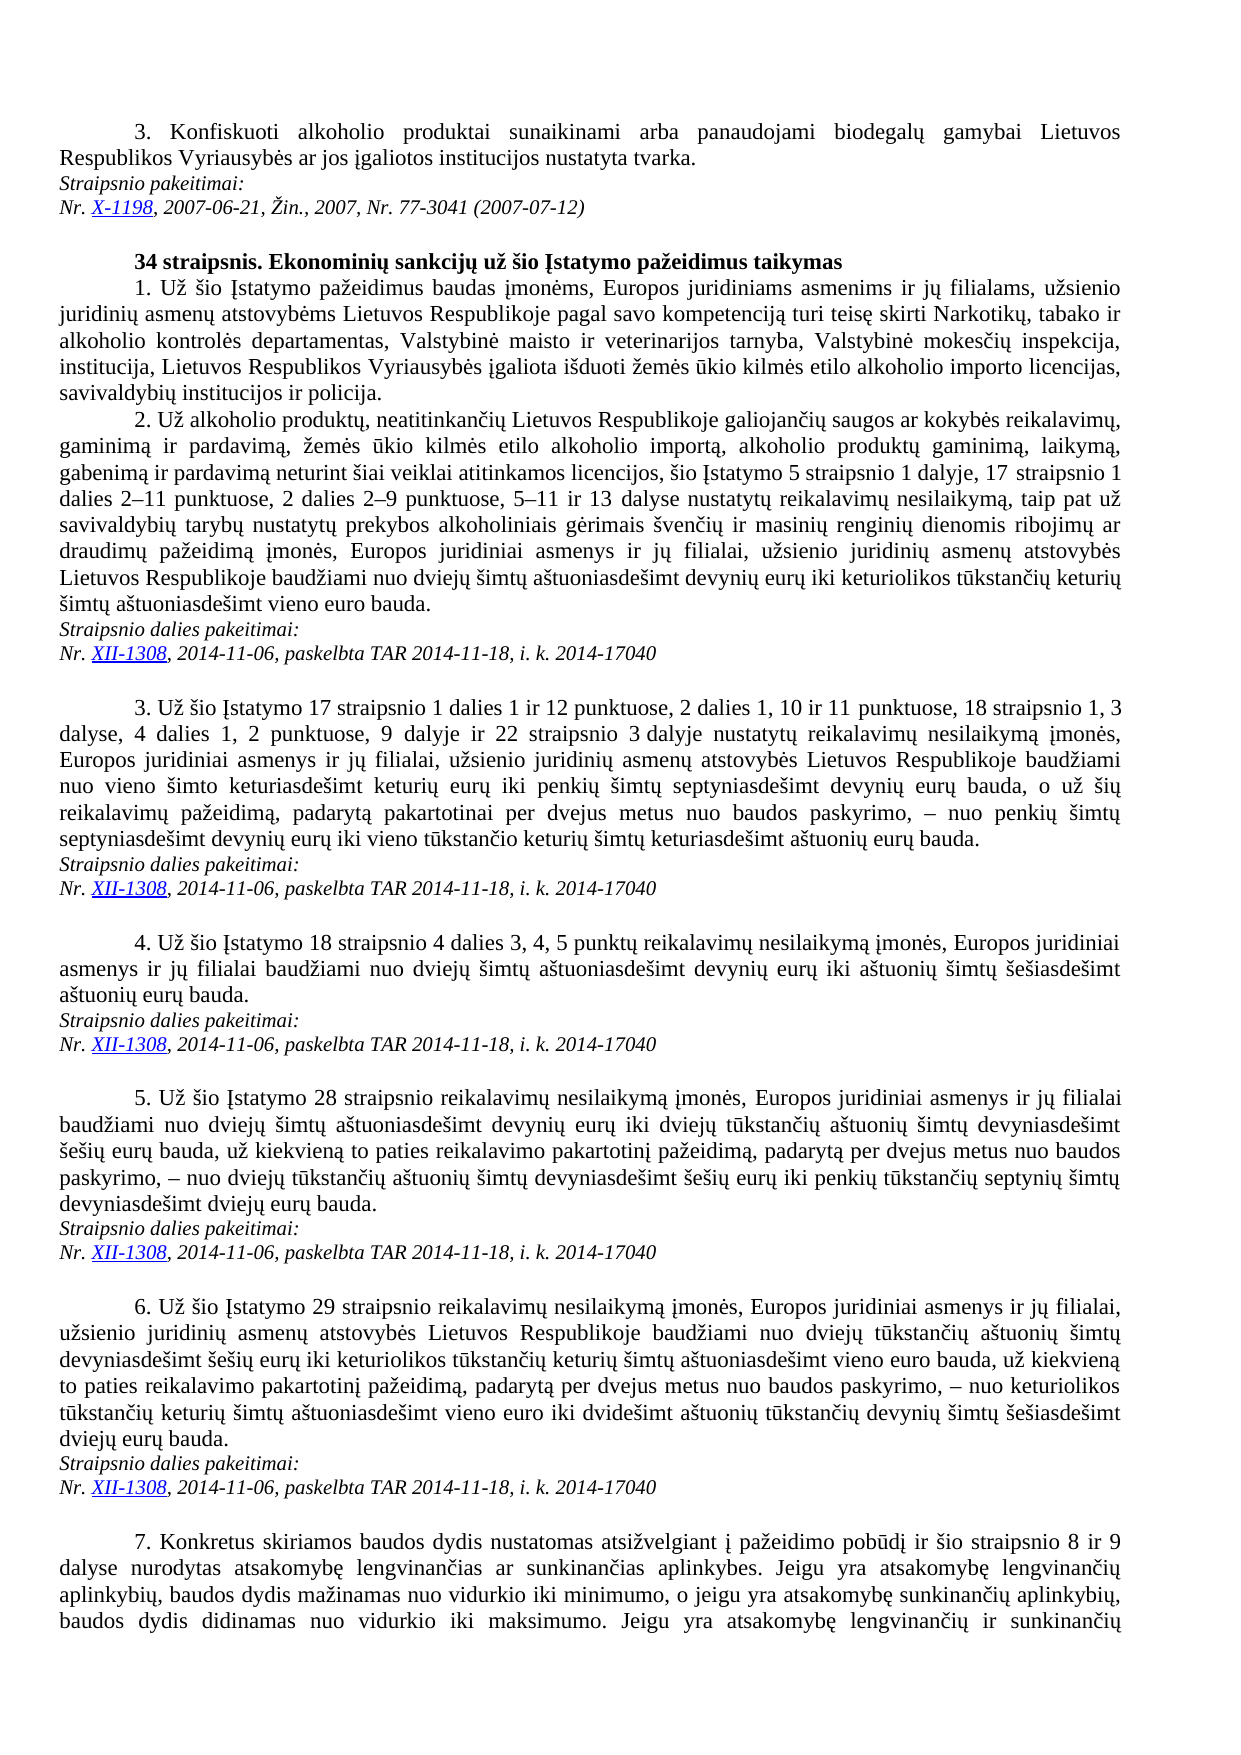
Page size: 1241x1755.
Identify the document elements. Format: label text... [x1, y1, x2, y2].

text Nr. XII-1308, 2014-11-06, paskelbta TAR 2014-11-18, i. k. 2014-17040 [59, 1240, 1122, 1264]
text Straipsnio dalies pakeitimai: [59, 1008, 1122, 1032]
text Straipsnio dalies pakeitimai: [59, 1216, 1122, 1240]
text 3. Konfiskuoti alkoholio produktai sunaikinami arba panaudojami biodegalų gamybai Lietuvos Respublikos Vyriausybės ar jos įgaliotos institucijos nustatyta tvarka. [59, 118, 1122, 171]
text 3. Už šio Įstatymo 17 straipsnio 1 dalies 1 ir 12 punktuose, 2 dalies 1, 10 ir 11 punktuose, 18 straipsnio 1, 3 dalyse, 4 dalies 1, 2 punktuose, 9 dalyje ir 22 straipsnio 3 dalyje nustatytų reikalavimų nesilaikymą įmonės, Europos juridiniai asmenys ir jų filialai, užsienio juridinių asmenų atstovybės Lietuvos Respublikoje baudžiami nuo vieno šimto keturiasdešimt keturių eurų iki penkių šimtų septyniasdešimt devynių eurų bauda, o už šių reikalavimų pažeidimą, padarytą pakartotinai per dvejus metus nuo baudos paskyrimo, – nuo penkių šimtų septyniasdešimt devynių eurų iki vieno tūkstančio keturių šimtų keturiasdešimt aštuonių eurų bauda. [59, 693, 1122, 852]
text 34 straipsnis. Ekonominių sankcijų už šio Įstatymo pažeidimus taikymas [59, 248, 1122, 274]
text 4. Už šio Įstatymo 18 straipsnio 4 dalies 3, 4, 5 punktų reikalavimų nesilaikymą įmonės, Europos juridiniai asmenys ir jų filialai baudžiami nuo dviejų šimtų aštuoniasdešimt devynių eurų iki aštuonių šimtų šešiasdešimt aštuonių eurų bauda. [59, 928, 1122, 1008]
text 6. Už šio Įstatymo 29 straipsnio reikalavimų nesilaikymą įmonės, Europos juridiniai asmenys ir jų filialai, užsienio juridinių asmenų atstovybės Lietuvos Respublikoje baudžiami nuo dviejų tūkstančių aštuonių šimtų devyniasdešimt šešių eurų iki keturiolikos tūkstančių keturių šimtų aštuoniasdešimt vieno euro bauda, už kiekvieną to paties reikalavimo pakartotinį pažeidimą, padarytą per dvejus metus nuo baudos paskyrimo, – nuo keturiolikos tūkstančių keturių šimtų aštuoniasdešimt vieno euro iki dvidešimt aštuonių tūkstančių devynių šimtų šešiasdešimt dviejų eurų bauda. [59, 1293, 1122, 1451]
text Nr. X-1198, 2007-06-21, Žin., 2007, Nr. 77-3041 (2007-07-12) [59, 195, 1122, 219]
text Nr. XII-1308, 2014-11-06, paskelbta TAR 2014-11-18, i. k. 2014-17040 [59, 1032, 1122, 1056]
text 1. Už šio Įstatymo pažeidimus baudas įmonėms, Europos juridiniams asmenims ir jų filialams, užsienio juridinių asmenų atstovybėms Lietuvos Respublikoje pagal savo kompetenciją turi teisę skirti Narkotikų, tabako ir alkoholio kontrolės departamentas, Valstybinė maisto ir veterinarijos tarnyba, Valstybinė mokesčių inspekcija, institucija, Lietuvos Respublikos Vyriausybės įgaliota išduoti žemės ūkio kilmės etilo alkoholio importo licencijas, savivaldybių institucijos ir policija. [59, 274, 1122, 406]
text Straipsnio dalies pakeitimai: [59, 1451, 1122, 1475]
text Nr. XII-1308, 2014-11-06, paskelbta TAR 2014-11-18, i. k. 2014-17040 [59, 641, 1122, 665]
text 5. Už šio Įstatymo 28 straipsnio reikalavimų nesilaikymą įmonės, Europos juridiniai asmenys ir jų filialai baudžiami nuo dviejų šimtų aštuoniasdešimt devynių eurų iki dviejų tūkstančių aštuonių šimtų devyniasdešimt šešių eurų bauda, už kiekvieną to paties reikalavimo pakartotinį pažeidimą, padarytą per dvejus metus nuo baudos paskyrimo, – nuo dviejų tūkstančių aštuonių šimtų devyniasdešimt šešių eurų iki penkių tūkstančių septynių šimtų devyniasdešimt dviejų eurų bauda. [59, 1084, 1122, 1216]
text Straipsnio dalies pakeitimai: [59, 852, 1122, 876]
text 2. Už alkoholio produktų, neatitinkančių Lietuvos Respublikoje galiojančių saugos ar kokybės reikalavimų, gaminimą ir pardavimą, žemės ūkio kilmės etilo alkoholio importą, alkoholio produktų gaminimą, laikymą, gabenimą ir pardavimą neturint šiai veiklai atitinkamos licencijos, šio Įstatymo 5 straipsnio 1 dalyje, 17 straipsnio 1 dalies 2–11 punktuose, 2 dalies 2–9 punktuose, 5–11 ir 13 dalyse nustatytų reikalavimų nesilaikymą, taip pat už savivaldybių tarybų nustatytų prekybos alkoholiniais gėrimais švenčių ir masinių renginių dienomis ribojimų ar draudimų pažeidimą įmonės, Europos juridiniai asmenys ir jų filialai, užsienio juridinių asmenų atstovybės Lietuvos Respublikoje baudžiami nuo dviejų šimtų aštuoniasdešimt devynių eurų iki keturiolikos tūkstančių keturių šimtų aštuoniasdešimt vieno euro bauda. [59, 406, 1122, 617]
text Straipsnio dalies pakeitimai: [59, 617, 1122, 641]
text Straipsnio pakeitimai: [59, 171, 1122, 195]
text Nr. XII-1308, 2014-11-06, paskelbta TAR 2014-11-18, i. k. 2014-17040 [59, 876, 1122, 900]
text 7. Konkretus skiriamos baudos dydis nustatomas atsižvelgiant į pažeidimo pobūdį ir šio straipsnio 8 ir 9 dalyse nurodytas atsakomybę lengvinančias ar sunkinančias aplinkybes. Jeigu yra atsakomybę lengvinančių aplinkybių, baudos dydis mažinamas nuo vidurkio iki minimumo, o jeigu yra atsakomybę sunkinančių aplinkybių, baudos dydis didinamas nuo vidurkio iki maksimumo. Jeigu yra atsakomybę lengvinančių ir sunkinančių [59, 1528, 1122, 1633]
text Nr. XII-1308, 2014-11-06, paskelbta TAR 2014-11-18, i. k. 2014-17040 [59, 1475, 1122, 1499]
